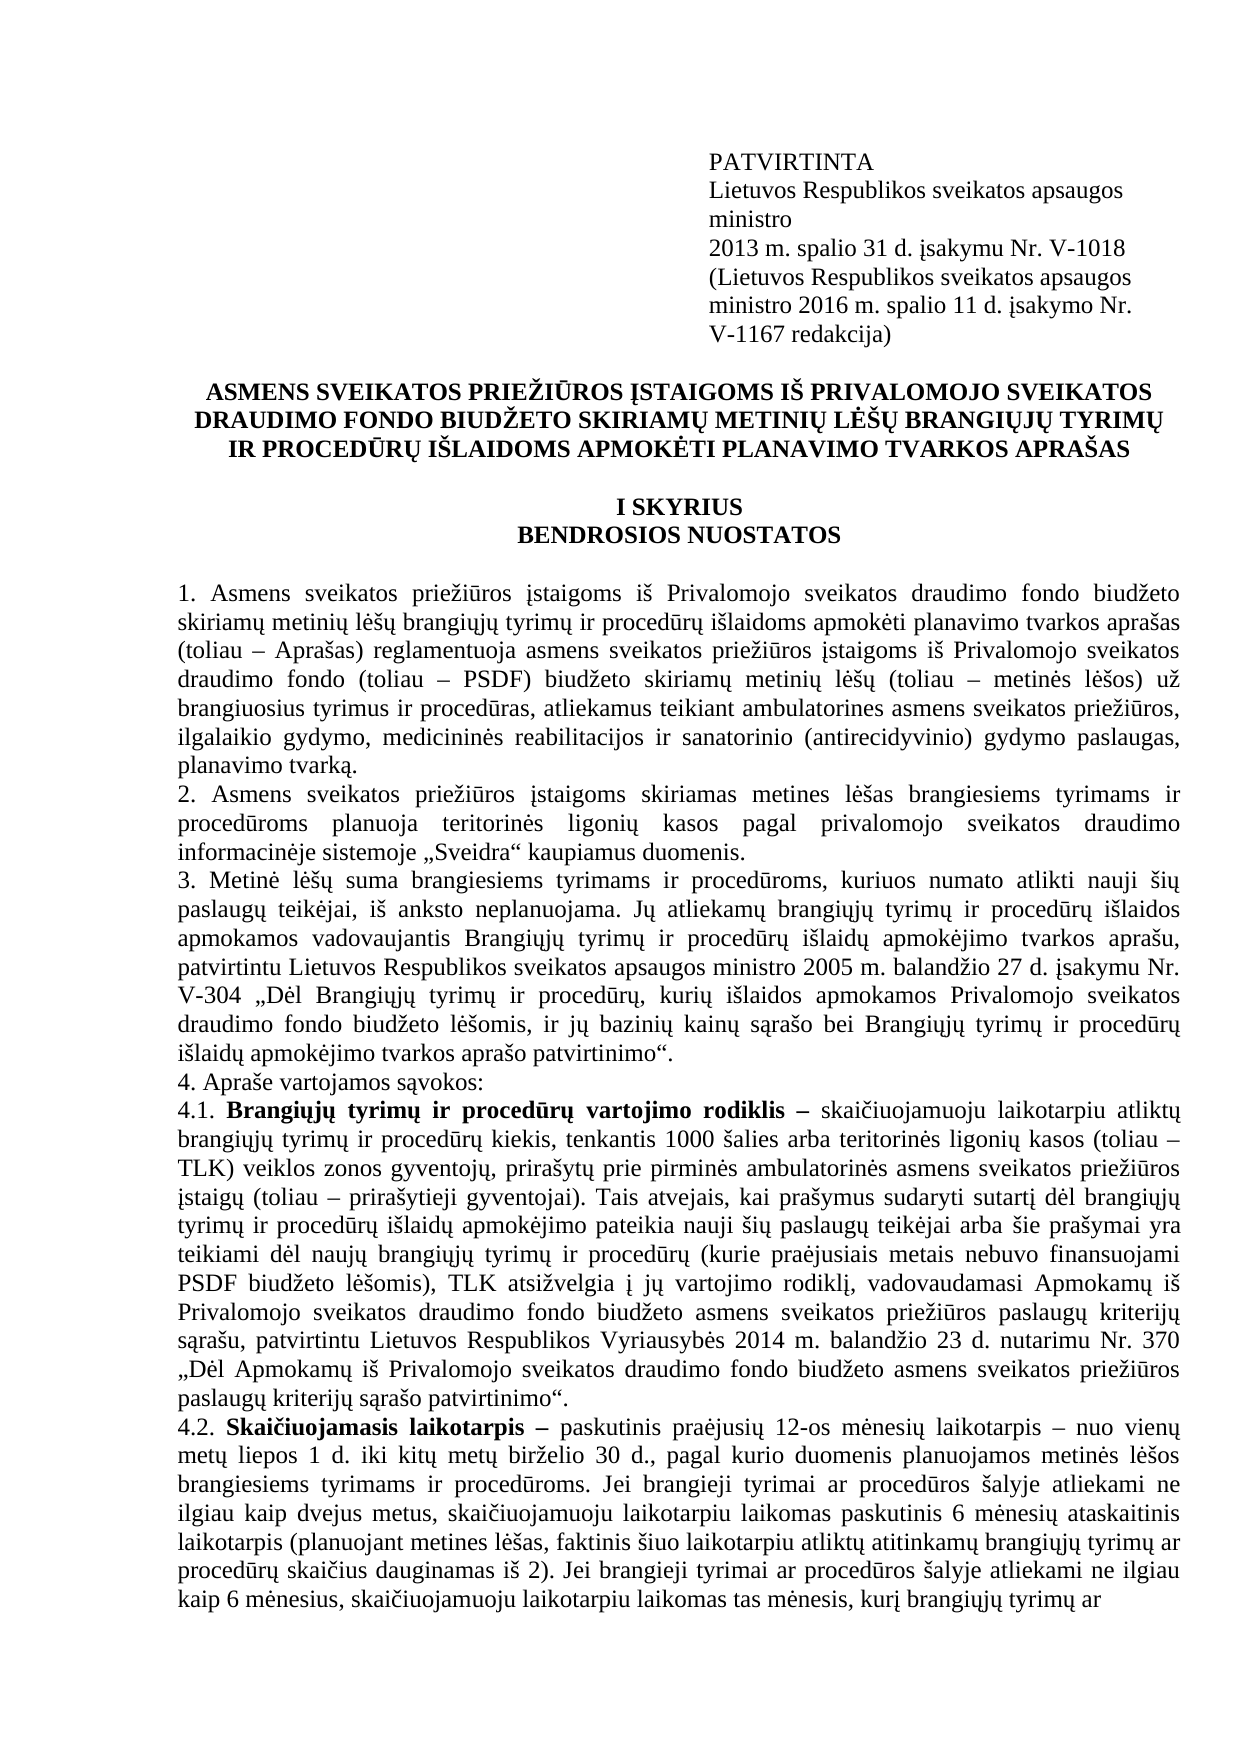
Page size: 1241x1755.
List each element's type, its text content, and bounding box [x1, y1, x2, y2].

text 2013 m. spalio 31 d. įsakymu Nr. V-1018 [709, 233, 1181, 262]
text 4. Apraše vartojamos sąvokos: [177, 1067, 1181, 1096]
text V-1167 redakcija) [709, 319, 1181, 348]
text Lietuvos Respublikos sveikatos apsaugos ministro [709, 176, 1181, 233]
text 2. Asmens sveikatos priežiūros įstaigoms skiriamas metines lėšas brangiesiems tyrimams ir procedūroms planuoja teritorinės ligonių kasos pagal privalomojo sveikatos draudimo informacinėje sistemoje „Sveidra“ kaupiamus duomenis. [177, 779, 1181, 866]
text 4.1. Brangiųjų tyrimų ir procedūrų vartojimo rodiklis – skaičiuojamuoju laikotarpiu atliktų brangiųjų tyrimų ir procedūrų kiekis, tenkantis 1000 šalies arba teritorinės ligonių kasos (toliau – TLK) veiklos zonos gyventojų, prirašytų prie pirminės ambulatorinės asmens sveikatos priežiūros įstaigų (toliau – prirašytieji gyventojai). Tais atvejais, kai prašymus sudaryti sutartį dėl brangiųjų tyrimų ir procedūrų išlaidų apmokėjimo pateikia nauji šių paslaugų teikėjai arba šie prašymai yra teikiami dėl naujų brangiųjų tyrimų ir procedūrų (kurie praėjusiais metais nebuvo finansuojami PSDF biudžeto lėšomis), TLK atsižvelgia į jų vartojimo rodiklį, vadovaudamasi Apmokamų iš Privalomojo sveikatos draudimo fondo biudžeto asmens sveikatos priežiūros paslaugų kriterijų sąrašu, patvirtintu Lietuvos Respublikos Vyriausybės 2014 m. balandžio 23 d. nutarimu Nr. 370 „Dėl Apmokamų iš Privalomojo sveikatos draudimo fondo biudžeto asmens sveikatos priežiūros paslaugų kriterijų sąrašo patvirtinimo“. [177, 1096, 1181, 1412]
text ASMENS SVEIKATOS PRIEŽIŪROS ĮSTAIGOMS IŠ PRIVALOMOJO SVEIKATOS DRAUDIMO FONDO BIUDŽETO SKIRIAMŲ METINIŲ LĖŠŲ BRANGIŲJŲ TYRIMŲ IR PROCEDŪRŲ IŠLAIDOMS APMOKĖTI PLANAVIMO TVARKOS APRAŠAS [177, 377, 1181, 463]
text BENDROSIOS NUOSTATOS [177, 521, 1181, 549]
text (Lietuvos Respublikos sveikatos apsaugos ministro 2016 m. spalio 11 d. įsakymo Nr. [709, 262, 1181, 319]
text PATVIRTINTA [709, 147, 1181, 176]
text 4.2. Skaičiuojamasis laikotarpis – paskutinis praėjusių 12-os mėnesių laikotarpis – nuo vienų metų liepos 1 d. iki kitų metų birželio 30 d., pagal kurio duomenis planuojamos metinės lėšos brangiesiems tyrimams ir procedūroms. Jei brangieji tyrimai ar procedūros šalyje atliekami ne ilgiau kaip dvejus metus, skaičiuojamuoju laikotarpiu laikomas paskutinis 6 mėnesių ataskaitinis laikotarpis (planuojant metines lėšas, faktinis šiuo laikotarpiu atliktų atitinkamų brangiųjų tyrimų ar procedūrų skaičius dauginamas iš 2). Jei brangieji tyrimai ar procedūros šalyje atliekami ne ilgiau kaip 6 mėnesius, skaičiuojamuoju laikotarpiu laikomas tas mėnesis, kurį brangiųjų tyrimų ar [177, 1412, 1181, 1613]
text 3. Metinė lėšų suma brangiesiems tyrimams ir procedūroms, kuriuos numato atlikti nauji šių paslaugų teikėjai, iš anksto neplanuojama. Jų atliekamų brangiųjų tyrimų ir procedūrų išlaidos apmokamos vadovaujantis Brangiųjų tyrimų ir procedūrų išlaidų apmokėjimo tvarkos aprašu, patvirtintu Lietuvos Respublikos sveikatos apsaugos ministro 2005 m. balandžio 27 d. įsakymu Nr. V-304 „Dėl Brangiųjų tyrimų ir procedūrų, kurių išlaidos apmokamos Privalomojo sveikatos draudimo fondo biudžeto lėšomis, ir jų bazinių kainų sąrašo bei Brangiųjų tyrimų ir procedūrų išlaidų apmokėjimo tvarkos aprašo patvirtinimo“. [177, 866, 1181, 1067]
text 1. Asmens sveikatos priežiūros įstaigoms iš Privalomojo sveikatos draudimo fondo biudžeto skiriamų metinių lėšų brangiųjų tyrimų ir procedūrų išlaidoms apmokėti planavimo tvarkos aprašas (toliau – Aprašas) reglamentuoja asmens sveikatos priežiūros įstaigoms iš Privalomojo sveikatos draudimo fondo (toliau – PSDF) biudžeto skiriamų metinių lėšų (toliau – metinės lėšos) už brangiuosius tyrimus ir procedūras, atliekamus teikiant ambulatorines asmens sveikatos priežiūros, ilgalaikio gydymo, medicininės reabilitacijos ir sanatorinio (antirecidyvinio) gydymo paslaugas, planavimo tvarką. [177, 578, 1181, 779]
text I SKYRIUS [177, 492, 1181, 521]
